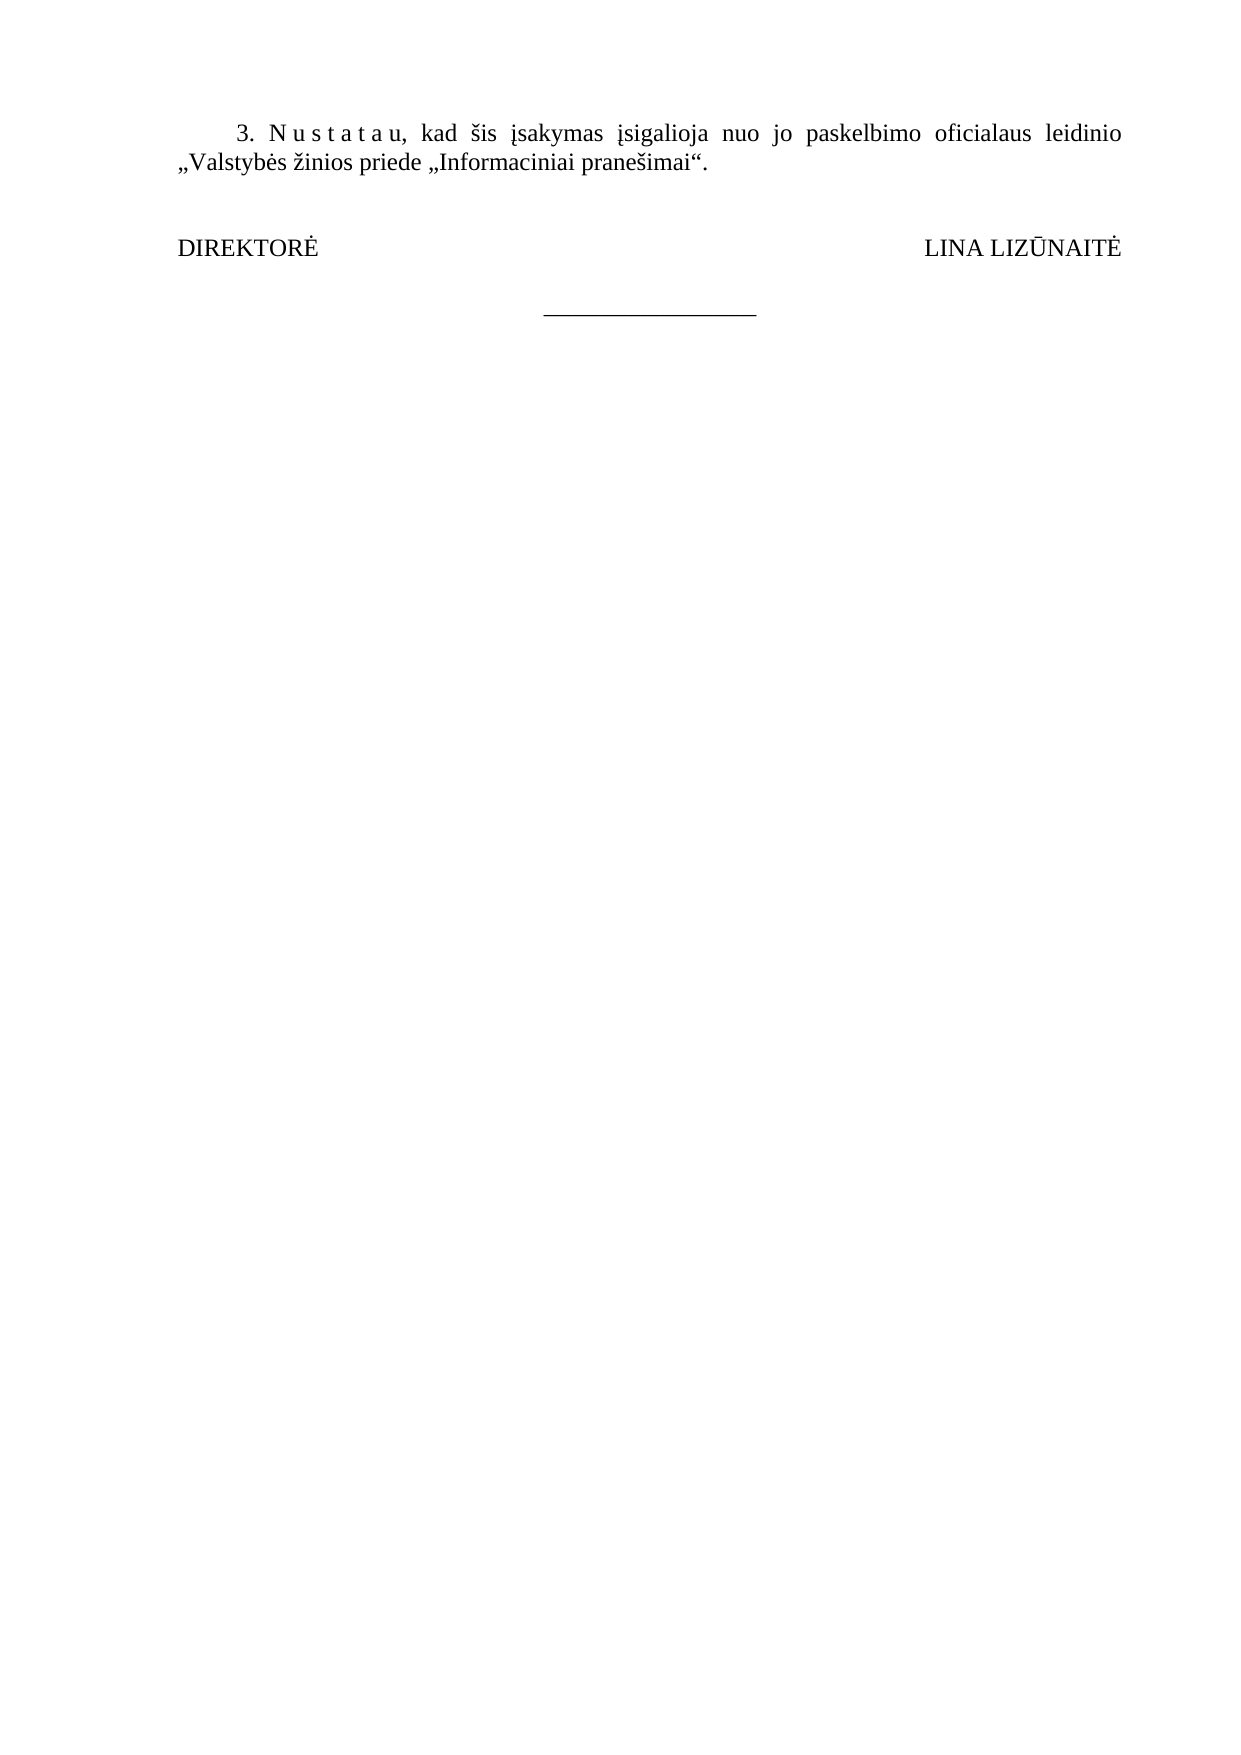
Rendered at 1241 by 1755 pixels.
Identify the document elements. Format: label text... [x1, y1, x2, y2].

text DIREKTORĖ LINA LIZŪNAITĖ [177, 233, 1122, 262]
text _________________ [177, 291, 1122, 319]
text 3. Nustatau, kad šis įsakymas įsigalioja nuo jo paskelbimo oficialaus leidinio „Valstybės žinios priede „Informaciniai pranešimai“. [177, 118, 1122, 176]
